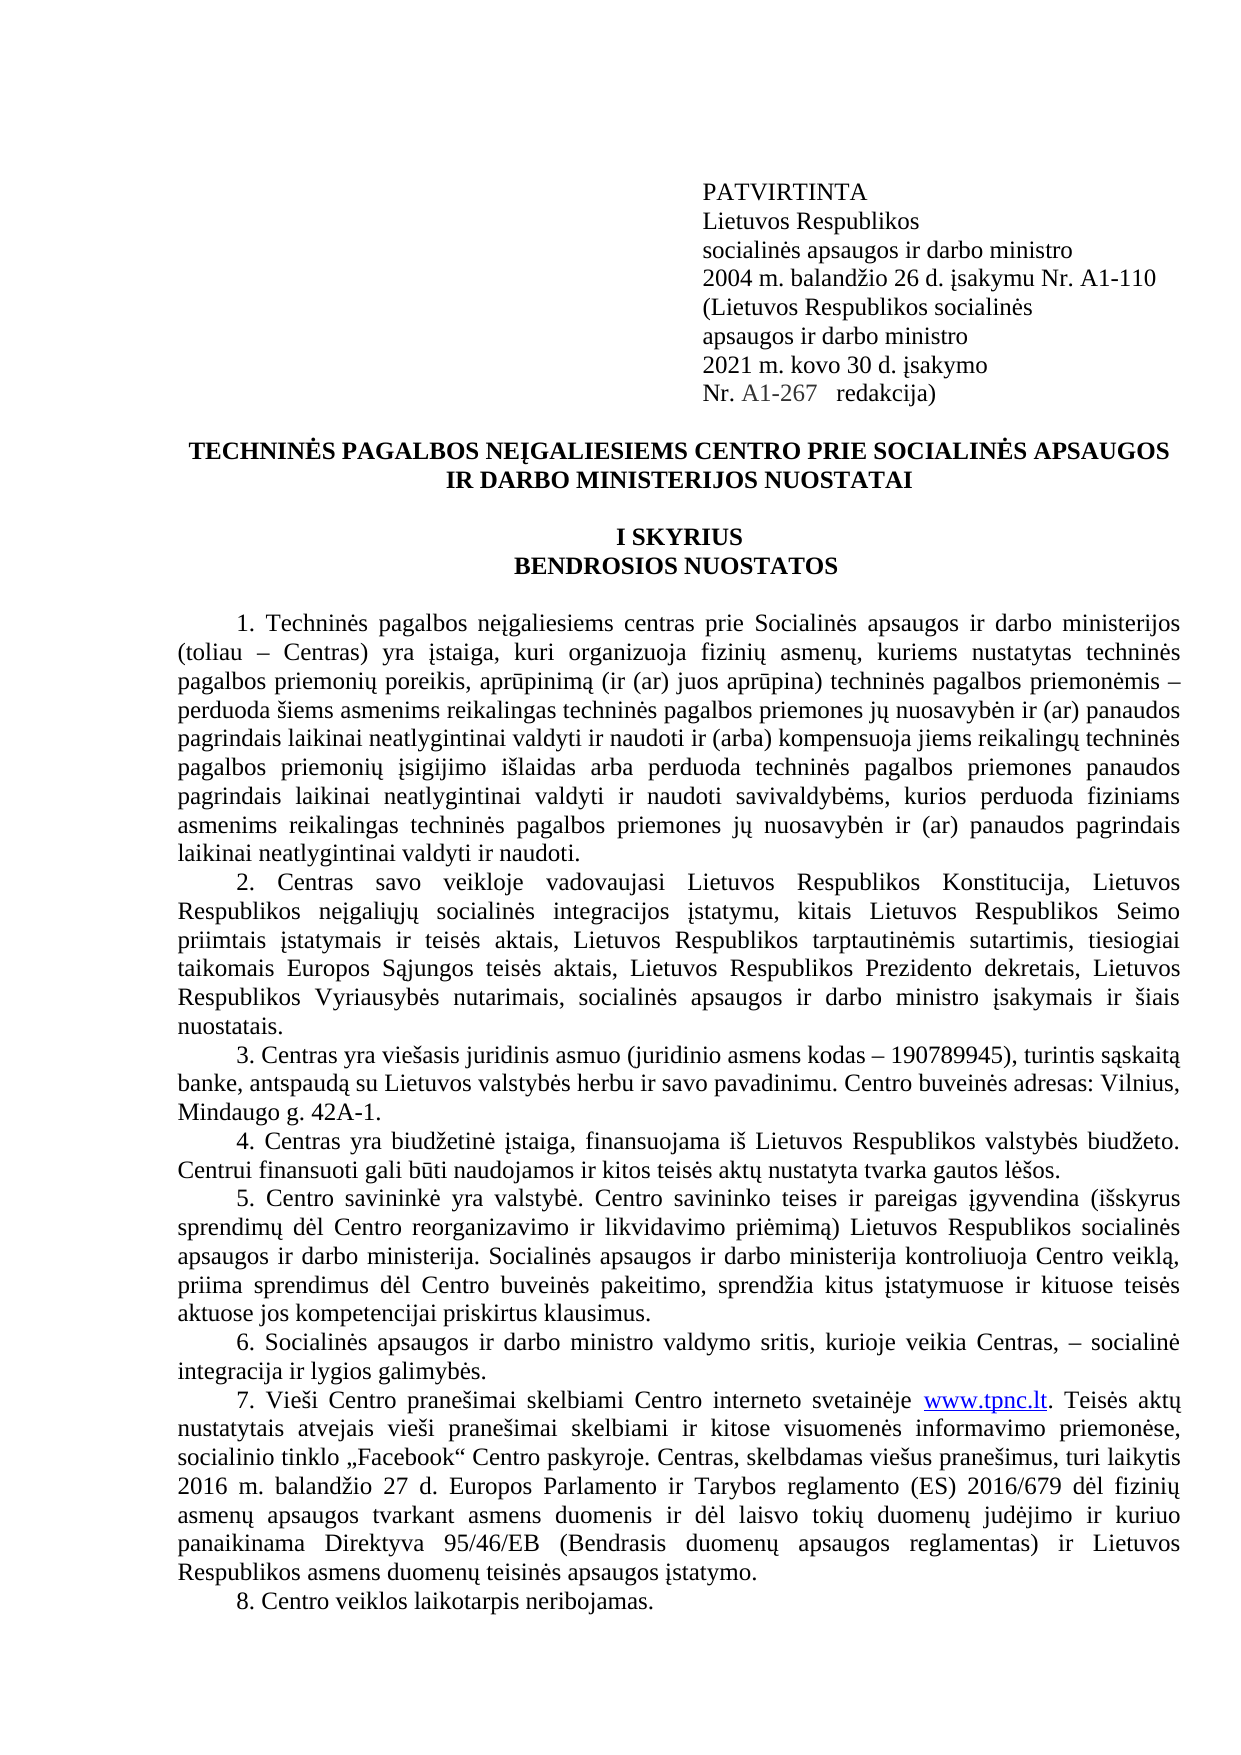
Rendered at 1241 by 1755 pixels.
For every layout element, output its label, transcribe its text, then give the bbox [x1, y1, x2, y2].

text apsaugos ir darbo ministro [702, 321, 1181, 350]
text 6. Socialinės apsaugos ir darbo ministro valdymo sritis, kurioje veikia Centras, – socialinė integracija ir lygios galimybės. [177, 1327, 1181, 1385]
text PATVIRTINTA [702, 177, 1181, 206]
text BENDROSIOS NUOSTATOS [177, 551, 1181, 580]
text 2021 m. kovo 30 d. įsakymo [702, 350, 1181, 378]
text 3. Centras yra viešasis juridinis asmuo (juridinio asmens kodas – 190789945), turintis sąskaitą banke, antspaudą su Lietuvos valstybės herbu ir savo pavadinimu. Centro buveinės adresas: Vilnius, Mindaugo g. 42A-1. [177, 1040, 1181, 1126]
text Nr. A1-267 redakcija) [702, 378, 1181, 407]
text I skyrius [177, 522, 1181, 551]
text TECHNINĖS PAGALBOS NEĮGALIESIEMS CENTRO PRIE SOCIALINĖS APSAUGOS IR DARBO MINISTERIJOS NUOSTATAI [177, 436, 1181, 493]
text socialinės apsaugos ir darbo ministro [702, 235, 1181, 263]
text 8. Centro veiklos laikotarpis neribojamas. [177, 1586, 1181, 1615]
text Lietuvos Respublikos [702, 206, 1181, 235]
text 2004 m. balandžio 26 d. įsakymu Nr. A1-110 [702, 263, 1181, 292]
text 7. Vieši Centro pranešimai skelbiami Centro interneto svetainėje www.tpnc.lt. Teisės aktų nustatytais atvejais vieši pranešimai skelbiami ir kitose visuomenės informavimo priemonėse, socialinio tinklo „Facebook“ Centro paskyroje. Centras, skelbdamas viešus pranešimus, turi laikytis 2016 m. balandžio 27 d. Europos Parlamento ir Tarybos reglamento (ES) 2016/679 dėl fizinių asmenų apsaugos tvarkant asmens duomenis ir dėl laisvo tokių duomenų judėjimo ir kuriuo panaikinama Direktyva 95/46/EB (Bendrasis duomenų apsaugos reglamentas) ir Lietuvos Respublikos asmens duomenų teisinės apsaugos įstatymo. [177, 1385, 1181, 1586]
text 1. Techninės pagalbos neįgaliesiems centras prie Socialinės apsaugos ir darbo ministerijos (toliau – Centras) yra įstaiga, kuri organizuoja fizinių asmenų, kuriems nustatytas techninės pagalbos priemonių poreikis, aprūpinimą (ir (ar) juos aprūpina) techninės pagalbos priemonėmis – perduoda šiems asmenims reikalingas techninės pagalbos priemones jų nuosavybėn ir (ar) panaudos pagrindais laikinai neatlygintinai valdyti ir naudoti ir (arba) kompensuoja jiems reikalingų techninės pagalbos priemonių įsigijimo išlaidas arba perduoda techninės pagalbos priemones panaudos pagrindais laikinai neatlygintinai valdyti ir naudoti savivaldybėms, kurios perduoda fiziniams asmenims reikalingas techninės pagalbos priemones jų nuosavybėn ir (ar) panaudos pagrindais laikinai neatlygintinai valdyti ir naudoti. [177, 608, 1181, 867]
text 4. Centras yra biudžetinė įstaiga, finansuojama iš Lietuvos Respublikos valstybės biudžeto. Centrui finansuoti gali būti naudojamos ir kitos teisės aktų nustatyta tvarka gautos lėšos. [177, 1126, 1181, 1183]
text 2. Centras savo veikloje vadovaujasi Lietuvos Respublikos Konstitucija, Lietuvos Respublikos neįgaliųjų socialinės integracijos įstatymu, kitais Lietuvos Respublikos Seimo priimtais įstatymais ir teisės aktais, Lietuvos Respublikos tarptautinėmis sutartimis, tiesiogiai taikomais Europos Sąjungos teisės aktais, Lietuvos Respublikos Prezidento dekretais, Lietuvos Respublikos Vyriausybės nutarimais, socialinės apsaugos ir darbo ministro įsakymais ir šiais nuostatais. [177, 867, 1181, 1040]
text (Lietuvos Respublikos socialinės [702, 292, 1181, 321]
text 5. Centro savininkė yra valstybė. Centro savininko teises ir pareigas įgyvendina (išskyrus sprendimų dėl Centro reorganizavimo ir likvidavimo priėmimą) Lietuvos Respublikos socialinės apsaugos ir darbo ministerija. Socialinės apsaugos ir darbo ministerija kontroliuoja Centro veiklą, priima sprendimus dėl Centro buveinės pakeitimo, sprendžia kitus įstatymuose ir kituose teisės aktuose jos kompetencijai priskirtus klausimus. [177, 1183, 1181, 1327]
